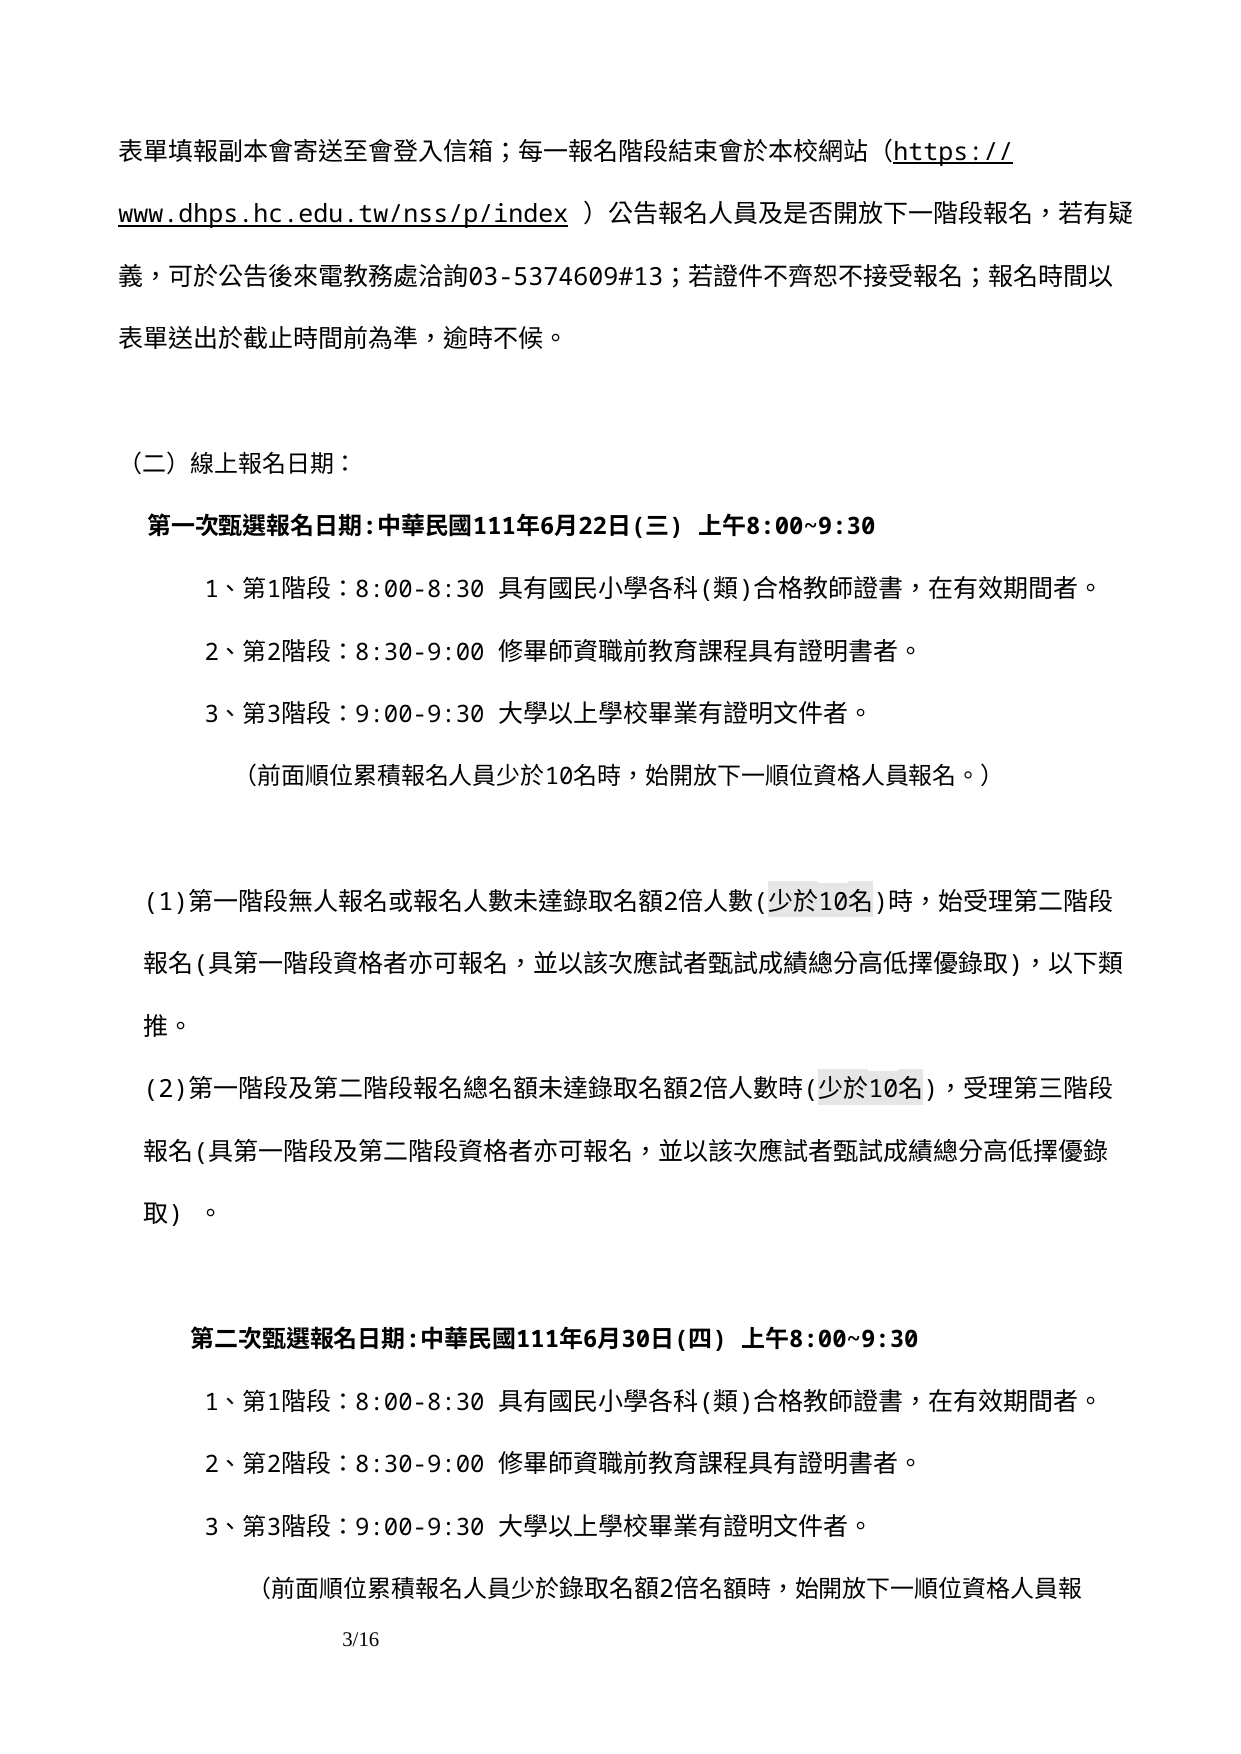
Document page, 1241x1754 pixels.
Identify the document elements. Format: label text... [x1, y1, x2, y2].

text 第二次甄選報名日期:中華民國111年6月30日(四) 上午8:00~9:30 [118, 1295, 1137, 1358]
text (1)第一階段無人報名或報名人數未達錄取名額2倍人數(少於10名)時，始受理第二階段報名(具第一階段資格者亦可報名，並以該次應試者甄試成績總分高低擇優錄取)，以下類推。 [143, 858, 1137, 1045]
text （前面順位累積報名人員少於10名時，始開放下一順位資格人員報名。） [118, 733, 1137, 795]
text 2、第2階段：8:30-9:00 修畢師資職前教育課程具有證明書者。 [118, 1420, 1137, 1483]
text 3、第3階段：9:00-9:30 大學以上學校畢業有證明文件者。 [118, 670, 1137, 733]
text 2、第2階段：8:30-9:00 修畢師資職前教育課程具有證明書者。 [118, 608, 1137, 670]
text (2)第一階段及第二階段報名總名額未達錄取名額2倍人數時(少於10名)，受理第三階段報名(具第一階段及第二階段資格者亦可報名，並以該次應試者甄試成績總分高低擇優錄取) 。 [143, 1045, 1137, 1233]
text 1、第1階段：8:00-8:30 具有國民小學各科(類)合格教師證書，在有效期間者。 [118, 545, 1137, 608]
text 1、第1階段：8:00-8:30 具有國民小學各科(類)合格教師證書，在有效期間者。 [118, 1358, 1137, 1420]
text 表單填報副本會寄送至會登入信箱；每一報名階段結束會於本校網站（https://www.dhps.hc.edu.tw/nss/p/index ）公告報名人員及是否開放下一階段報名，若有疑義，可於公告後來電教務處洽詢03-5374609#13；若證件不齊恕不接受報名；報名時間以表單送出於截止時間前為準，逾時不候。 [118, 108, 1137, 358]
text （前面順位累積報名人員少於錄取名額2倍名額時，始開放下一順位資格人員報 [118, 1545, 1137, 1608]
text （二）線上報名日期： 第一次甄選報名日期:中華民國111年6月22日(三) 上午8:00~9:30 [118, 420, 1137, 545]
text 3、第3階段：9:00-9:30 大學以上學校畢業有證明文件者。 [118, 1483, 1137, 1545]
